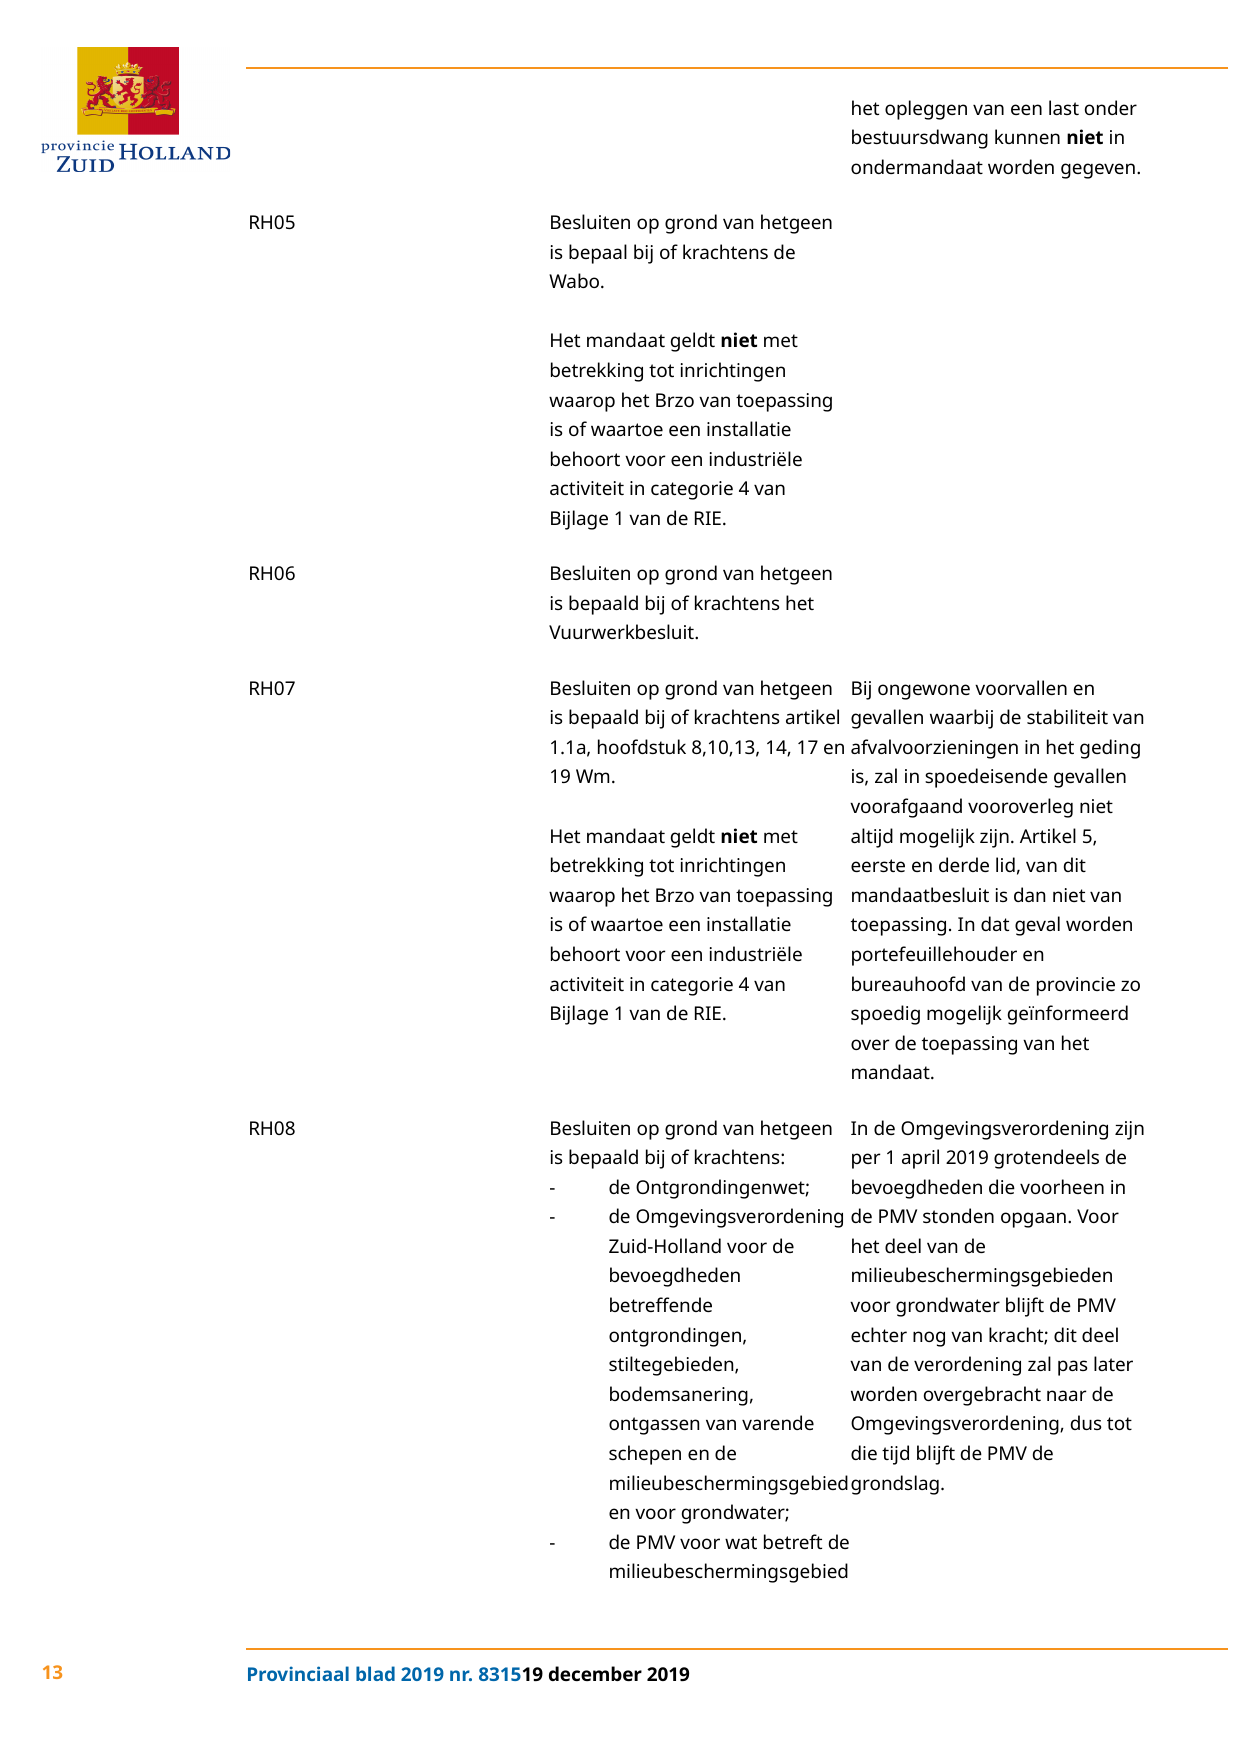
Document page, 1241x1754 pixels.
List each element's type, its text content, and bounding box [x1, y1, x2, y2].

table_cell Besluiten op grond van hetgeen is bepaald bij of krachtens het Vuurwerkbesluit. [549, 560, 850, 675]
table_cell RH07 [248, 675, 549, 1115]
picture [41, 47, 231, 172]
table_cell Besluiten op grond van hetgeen is bepaald bij of krachtens artikel 1.1a, hoofdstuk 8,10,13, 14, 17 en 19 Wm. Het mandaat geldt niet met betrekking tot inrichtingen waarop het Brzo van toepassing is of waartoe een installatie behoort voor een industriële activiteit in categorie 4 van Bijlage 1 van de RIE. [549, 675, 850, 1115]
table_cell RH08 [248, 1115, 549, 1584]
table_cell Bij ongewone voorvallen en gevallen waarbij de stabiliteit van afvalvoorzieningen in het geding is, zal in spoedeisende gevallen voorafgaand vooroverleg niet altijd mogelijk zijn. Artikel 5, eerste en derde lid, van dit mandaatbesluit is dan niet van toepassing. In dat geval worden portefeuillehouder en bureauhoofd van de provincie zo spoedig mogelijk geïnformeerd over de toepassing van het mandaat. [850, 675, 1152, 1115]
table_cell RH06 [248, 560, 549, 675]
table_cell [850, 560, 1152, 675]
table_cell Besluiten op grond van hetgeen is bepaald bij of krachtens: de Ontgrondingenwet; de Omgevingsverordening Zuid-Holland voor de bevoegdheden betreffende ontgrondingen, stiltegebieden, bodemsanering, ontgassen van varende schepen en de milieubeschermingsgebieden voor grondwater; de PMV voor wat betreft de milieubeschermingsgebied [549, 1115, 850, 1584]
table_cell [248, 95, 549, 209]
table_cell [549, 95, 850, 209]
table_cell het opleggen van een last onder bestuursdwang kunnen niet in ondermandaat worden gegeven. [850, 95, 1152, 209]
table_cell Besluiten op grond van hetgeen is bepaal bij of krachtens de Wabo. Het mandaat geldt niet met betrekking tot inrichtingen waarop het Brzo van toepassing is of waartoe een installatie behoort voor een industriële activiteit in categorie 4 van Bijlage 1 van de RIE. [549, 209, 850, 560]
table_cell [850, 209, 1152, 560]
table_cell RH05 [248, 209, 549, 560]
table_cell In de Omgevingsverordening zijn per 1 april 2019 grotendeels de bevoegdheden die voorheen in de PMV stonden opgaan. Voor het deel van de milieubeschermingsgebieden voor grondwater blijft de PMV echter nog van kracht; dit deel van de verordening zal pas later worden overgebracht naar de Omgevingsverordening, dus tot die tijd blijft de PMV de grondslag. [850, 1115, 1152, 1584]
